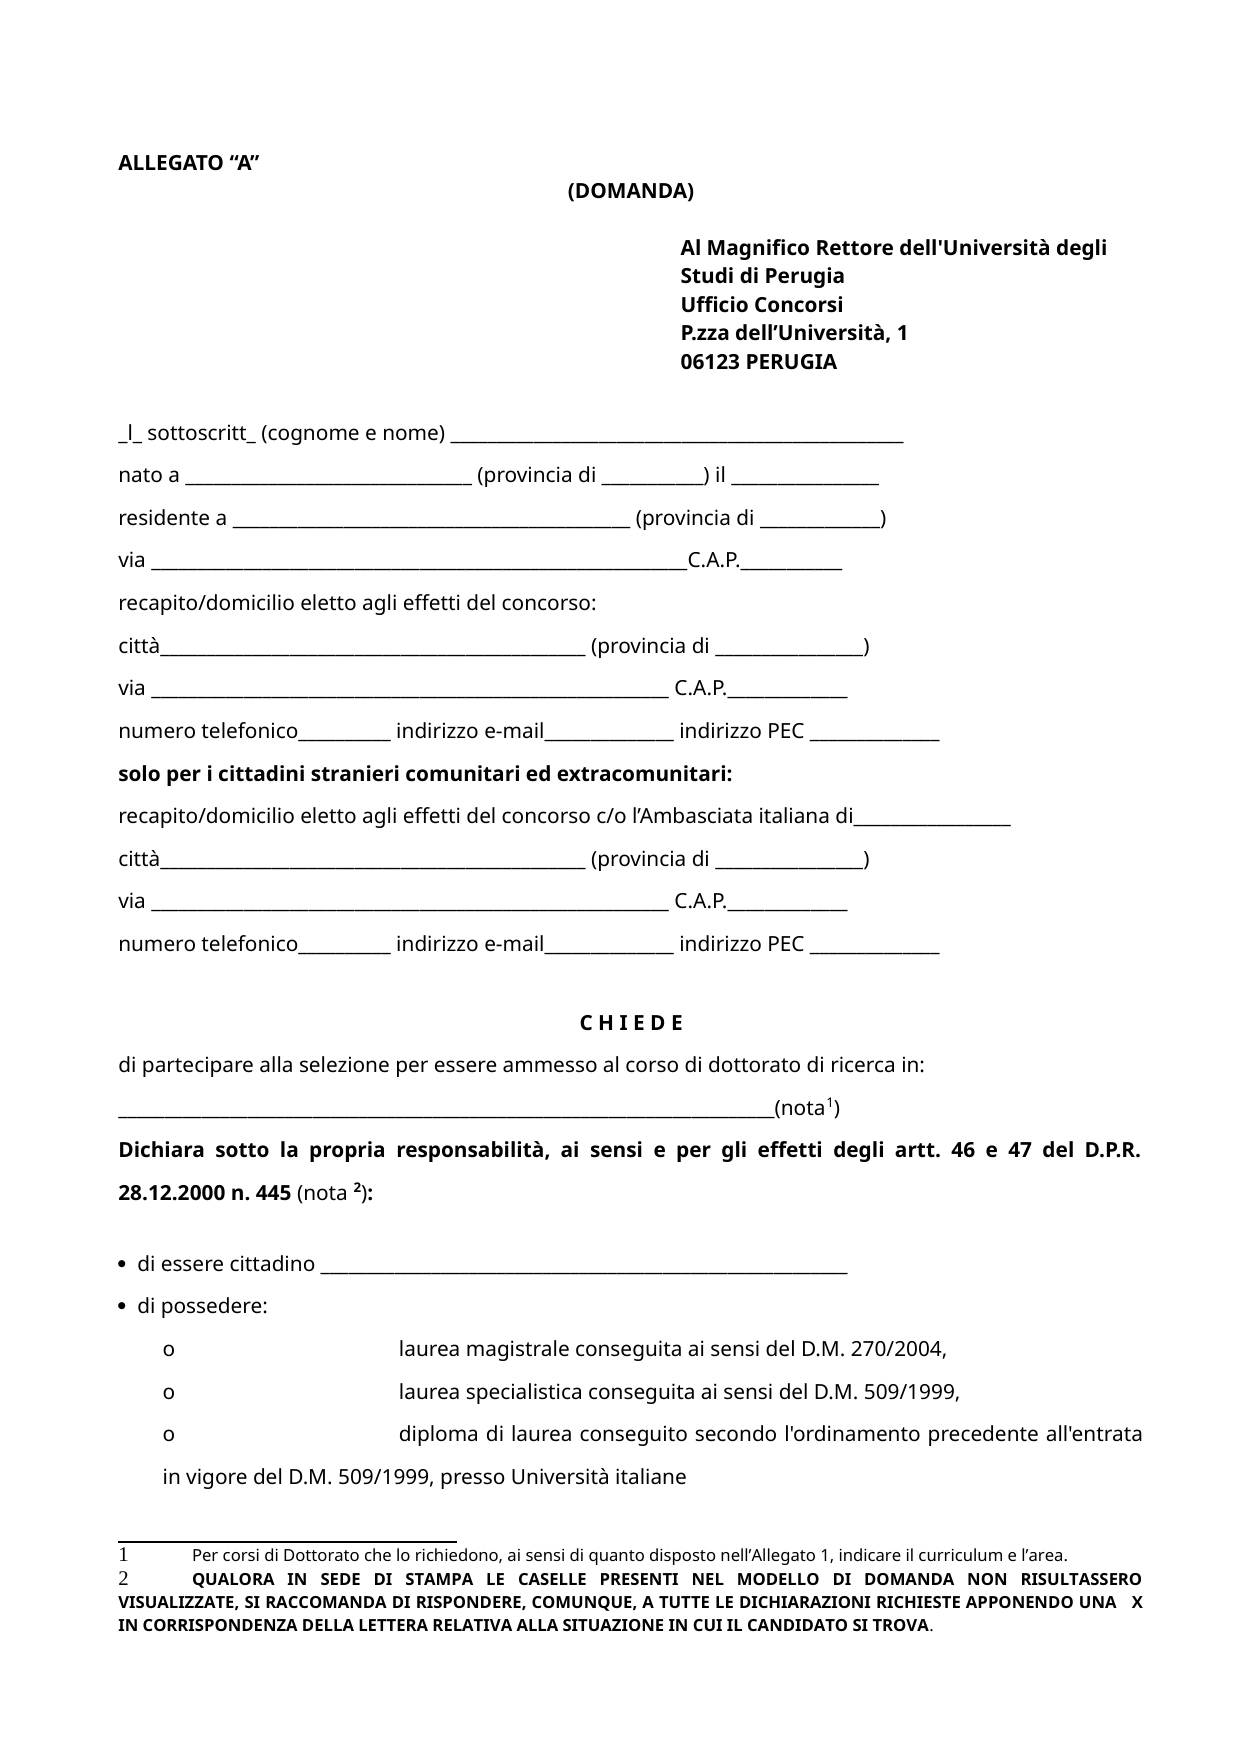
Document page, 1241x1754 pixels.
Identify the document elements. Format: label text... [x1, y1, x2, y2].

text città______________________________________________ (provincia di ________________) [118, 844, 1144, 872]
text città______________________________________________ (provincia di ________________) [118, 631, 1144, 659]
text Dichiara sotto la propria responsabilità, ai sensi e per gli effetti degli artt. 46 e 47 del D.P.R. 28.12.2000 n. 445 (nota ): [118, 1135, 1144, 1206]
text numero telefonico__________ indirizzo e-mail______________ indirizzo PEC ______________ [118, 716, 1144, 744]
text recapito/domicilio eletto agli effetti del concorso: [118, 588, 1144, 617]
text via ________________________________________________________ C.A.P._____________ [118, 673, 1144, 702]
text di possedere: [118, 1292, 1144, 1320]
text 06123 PERUGIA [680, 347, 1144, 375]
text o laurea specialistica conseguita ai sensi del D.M. 509/1999, [162, 1377, 1144, 1405]
text solo per i cittadini stranieri comunitari ed extracomunitari: [118, 759, 1144, 787]
text C H I E D E [118, 1008, 1144, 1036]
text o laurea magistrale conseguita ai sensi del D.M. 270/2004, [162, 1334, 1144, 1363]
text (DOMANDA) [118, 176, 1144, 204]
text Per corsi di Dottorato che lo richiedono, ai sensi di quanto disposto nell’Allegato 1, indicare il curriculum e l’area. [118, 1542, 1144, 1566]
text P.zza dell’Università, 1 [680, 318, 1144, 347]
text _______________________________________________________________________(nota) [118, 1093, 1144, 1121]
text Ufficio Concorsi [680, 290, 1144, 318]
text QUALORA IN SEDE DI STAMPA LE CASELLE PRESENTI NEL MODELLO DI DOMANDA NON RISULTASSERO VISUALIZZATE, SI RACCOMANDA DI RISPONDERE, COMUNQUE, A TUTTE LE DICHIARAZIONI RICHIESTE APPONENDO UNA X IN CORRISPONDENZA DELLA LETTERA RELATIVA ALLA SITUAZIONE IN CUI IL CANDIDATO SI TROVA. [118, 1566, 1144, 1636]
text numero telefonico__________ indirizzo e-mail______________ indirizzo PEC ______________ [118, 929, 1144, 957]
text via ________________________________________________________ C.A.P._____________ [118, 886, 1144, 915]
text ALLEGATO “A” [118, 148, 1144, 176]
text residente a ___________________________________________ (provincia di _____________) [118, 503, 1144, 531]
text di essere cittadino _________________________________________________________ [118, 1249, 1144, 1277]
text di partecipare alla selezione per essere ammesso al corso di dottorato di ricerca in: [118, 1050, 1144, 1079]
text nato a _______________________________ (provincia di ___________) il ________________ [118, 460, 1144, 489]
text via __________________________________________________________C.A.P.___________ [118, 546, 1144, 574]
text Al Magnifico Rettore dell'Università degli Studi di Perugia [680, 233, 1144, 290]
text o diploma di laurea conseguito secondo l'ordinamento precedente all'entrata in vigore del D.M. 509/1999, presso Università italiane [162, 1419, 1144, 1491]
text recapito/domicilio eletto agli effetti del concorso c/o l’Ambasciata italiana di_________________ [118, 801, 1144, 830]
text _l_ sottoscritt_ (cognome e nome) _________________________________________________ [118, 418, 1144, 446]
